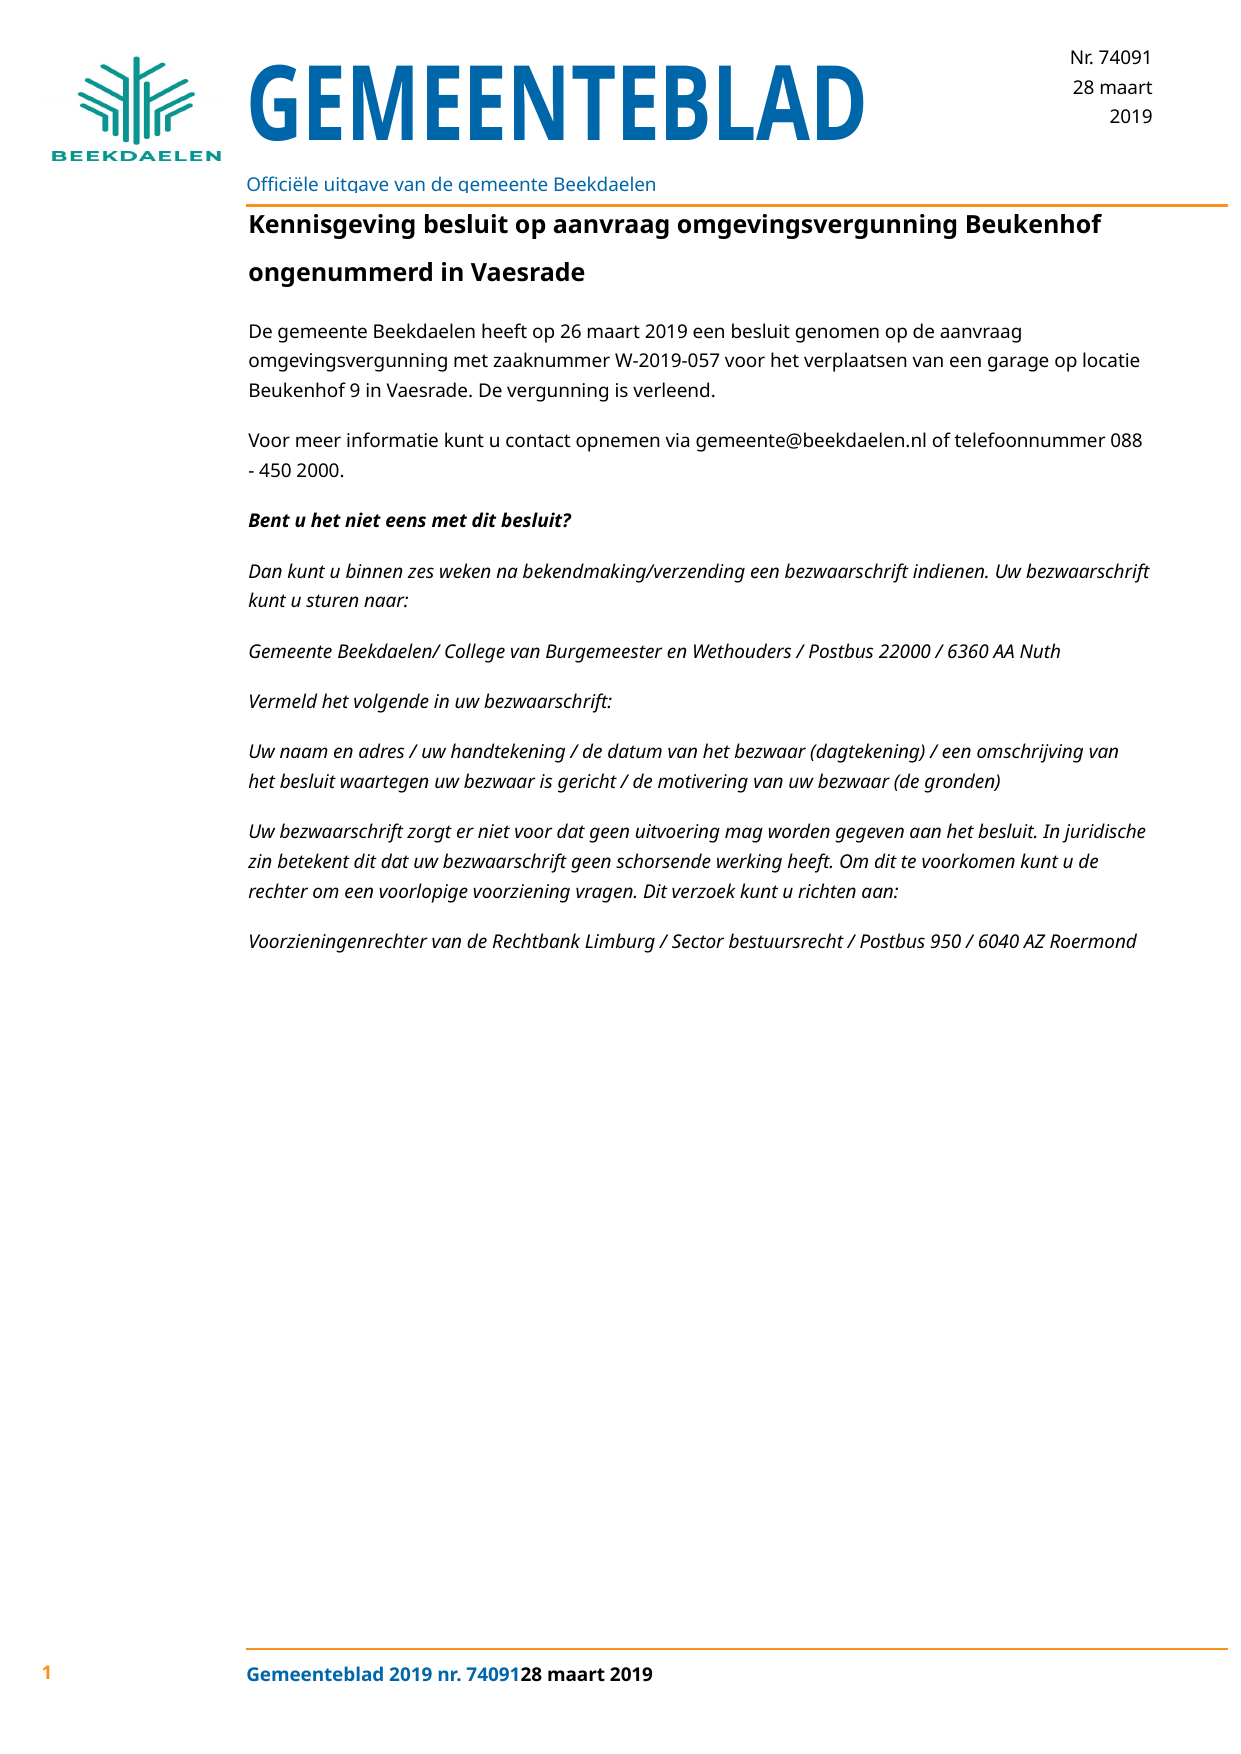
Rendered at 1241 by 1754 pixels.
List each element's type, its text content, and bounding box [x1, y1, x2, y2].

text Kennisgeving besluit op aanvraag omgevingsvergunning Beukenhof ongenummerd in Vaesrade [248, 207, 1152, 288]
text Dan kunt u binnen zes weken na bekendmaking/verzending een bezwaarschrift indienen. Uw bezwaarschrift kunt u sturen naar: [248, 558, 1152, 613]
text Voorzieningenrechter van de Rechtbank Limburg / Sector bestuursrecht / Postbus 950 / 6040 AZ Roermond [248, 928, 1152, 954]
text Uw bezwaarschrift zorgt er niet voor dat geen uitvoering mag worden gegeven aan het besluit. In juridische zin betekent dit dat uw bezwaarschrift geen schorsende werking heeft. Om dit te voorkomen kunt u de rechter om een voorlopige voorziening vragen. Dit verzoek kunt u richten aan: [248, 819, 1152, 904]
text Gemeente Beekdaelen/ College van Burgemeester en Wethouders / Postbus 22000 / 6360 AA Nuth [248, 638, 1152, 664]
picture [41, 47, 231, 172]
text Voor meer informatie kunt u contact opnemen via gemeente@beekdaelen.nl of telefoonnummer 088 - 450 2000. [248, 427, 1152, 483]
text Vermeld het volgende in uw bezwaarschrift: [248, 688, 1152, 714]
text Uw naam en adres / uw handtekening / de datum van het bezwaar (dagtekening) / een omschrijving van het besluit waartegen uw bezwaar is gericht / de motivering van uw bezwaar (de gronden) [248, 739, 1152, 794]
text De gemeente Beekdaelen heeft op 26 maart 2019 een besluit genomen op de aanvraag omgevingsvergunning met zaaknummer W-2019-057 voor het verplaatsen van een garage op locatie Beukenhof 9 in Vaesrade. De vergunning is verleend. [248, 318, 1152, 403]
text Bent u het niet eens met dit besluit? [248, 507, 1152, 533]
